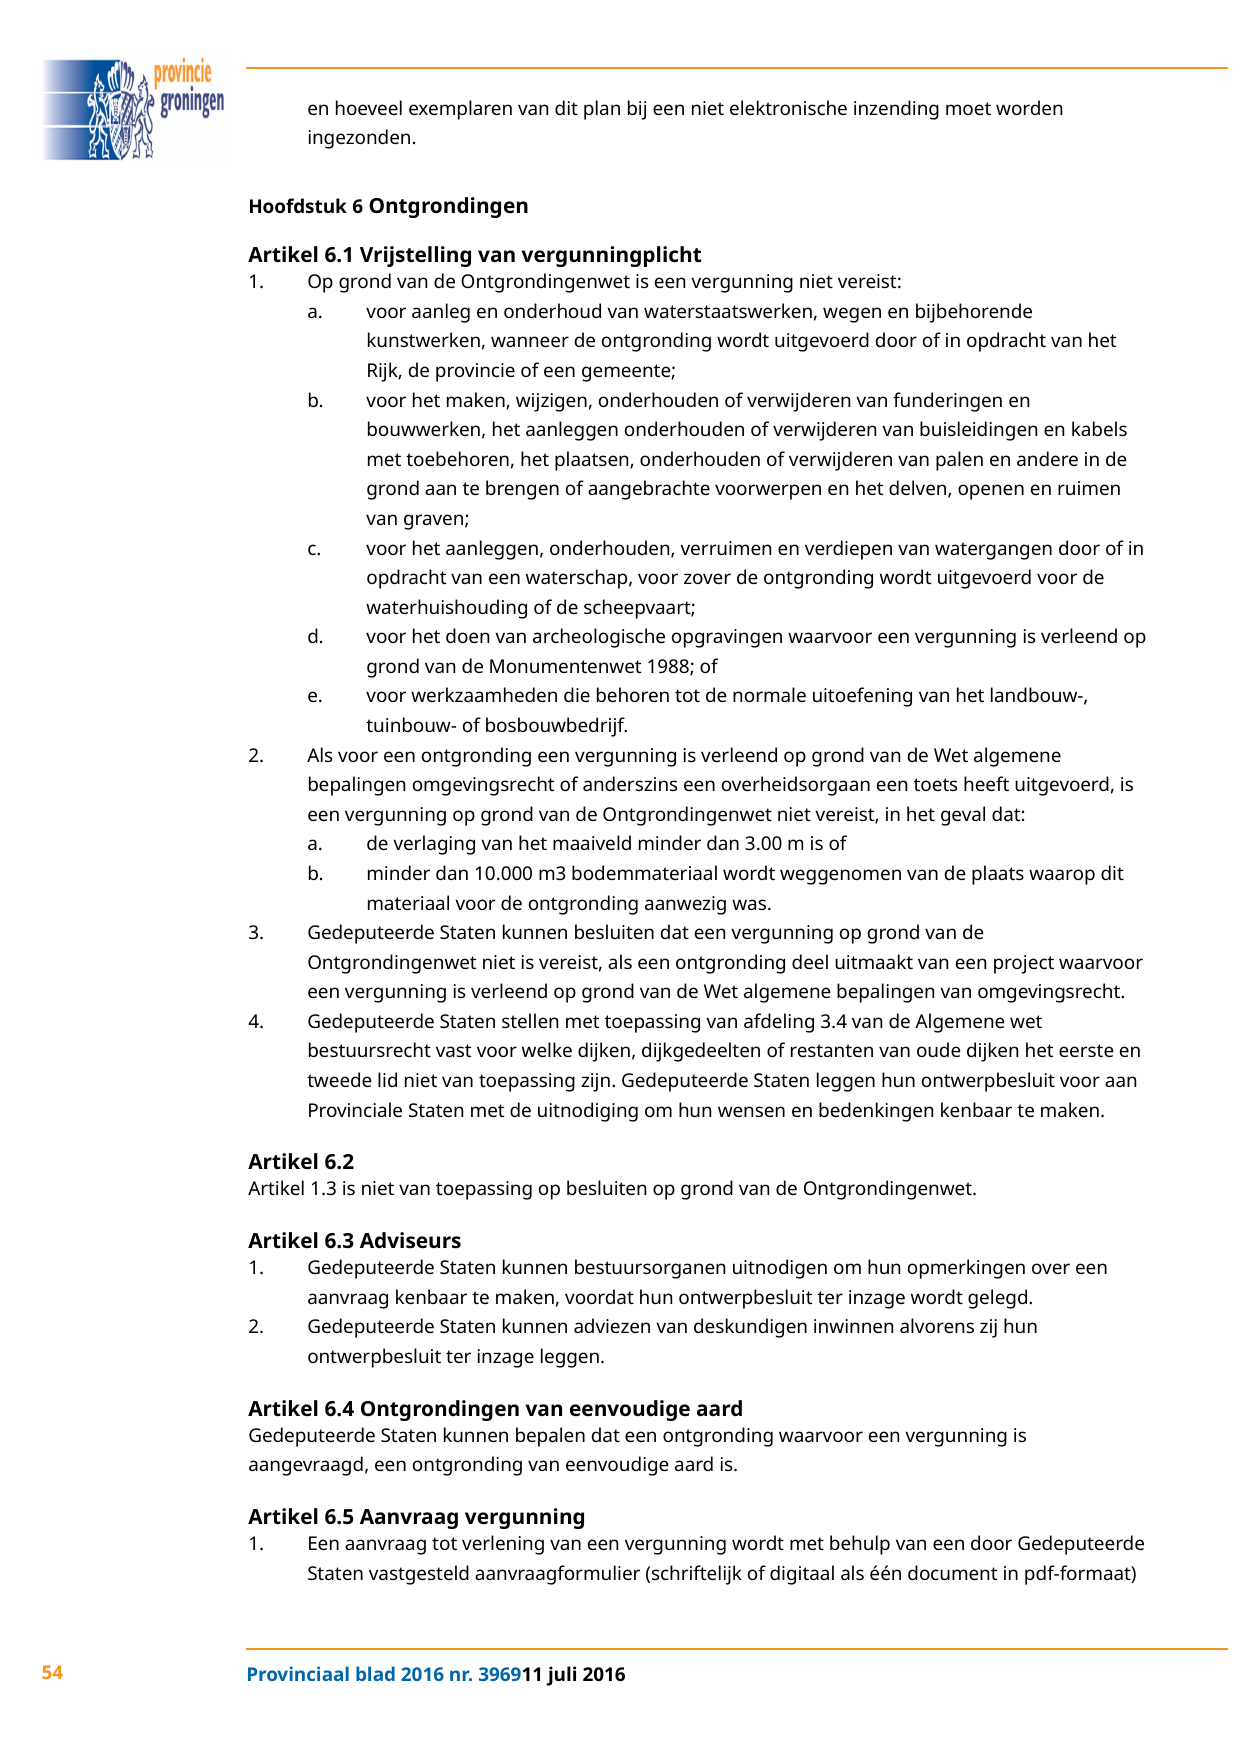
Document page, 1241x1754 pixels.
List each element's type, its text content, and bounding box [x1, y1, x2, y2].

text Gedeputeerde Staten kunnen bepalen dat een ontgronding waarvoor een vergunning is aangevraagd, een ontgronding van eenvoudige aard is. [248, 1422, 1152, 1477]
list voor werkzaamheden die behoren tot de normale uitoefening van het landbouw-, tuinbouw- of bosbouwbedrijf. [307, 683, 1152, 738]
list Gedeputeerde Staten kunnen bestuursorganen uitnodigen om hun opmerkingen over een aanvraag kenbaar te maken, voordat hun ontwerpbesluit ter inzage wordt gelegd. [248, 1254, 1152, 1310]
text Artikel 6.3 Adviseurs [248, 1226, 1152, 1254]
list voor aanleg en onderhoud van waterstaatswerken, wegen en bijbehorende kunstwerken, wanneer de ontgronding wordt uitgevoerd door of in opdracht van het Rijk, de provincie of een gemeente; [307, 298, 1152, 383]
list voor het maken, wijzigen, onderhouden of verwijderen van funderingen en bouwwerken, het aanleggen onderhouden of verwijderen van buisleidingen en kabels met toebehoren, het plaatsen, onderhouden of verwijderen van palen en andere in de grond aan te brengen of aangebrachte voorwerpen en het delven, openen en ruimen van graven; [307, 387, 1152, 531]
list Op grond van de Ontgrondingenwet is een vergunning niet vereist: [248, 268, 1152, 294]
list voor het doen van archeologische opgravingen waarvoor een vergunning is verleend op grond van de Monumentenwet 1988; of [307, 623, 1152, 679]
list Gedeputeerde Staten stellen met toepassing van afdeling 3.4 van de Algemene wet bestuursrecht vast voor welke dijken, dijkgedeelten of restanten van oude dijken het eerste en tweede lid niet van toepassing zijn. Gedeputeerde Staten leggen hun ontwerpbesluit voor aan Provinciale Staten met de uitnodiging om hun wensen en bedenkingen kenbaar te maken. [248, 1008, 1152, 1122]
list Als voor een ontgronding een vergunning is verleend op grond van de Wet algemene bepalingen omgevingsrecht of anderszins een overheidsorgaan een toets heeft uitgevoerd, is een vergunning op grond van de Ontgrondingenwet niet vereist, in het geval dat: [248, 742, 1152, 827]
text Artikel 1.3 is niet van toepassing op besluiten op grond van de Ontgrondingenwet. [248, 1176, 1152, 1201]
list de verlaging van het maaiveld minder dan 3.00 m is of [307, 831, 1152, 856]
list voor het aanleggen, onderhouden, verruimen en verdiepen van watergangen door of in opdracht van een waterschap, voor zover de ontgronding wordt uitgevoerd voor de waterhuishouding of de scheepvaart; [307, 535, 1152, 619]
text Hoofdstuk 6 Ontgrondingen [248, 191, 1152, 219]
picture [41, 47, 231, 172]
text Artikel 6.1 Vrijstelling van vergunningplicht [248, 240, 1152, 268]
list Gedeputeerde Staten kunnen adviezen van deskundigen inwinnen alvorens zij hun ontwerpbesluit ter inzage leggen. [248, 1314, 1152, 1369]
list Gedeputeerde Staten kunnen besluiten dat een vergunning op grond van de Ontgrondingenwet niet is vereist, als een ontgronding deel uitmaakt van een project waarvoor een vergunning is verleend op grond van de Wet algemene bepalingen van omgevingsrecht. [248, 919, 1152, 1004]
list Een aanvraag tot verlening van een vergunning wordt met behulp van een door Gedeputeerde Staten vastgesteld aanvraagformulier (schriftelijk of digitaal als één document in pdf-formaat) [248, 1531, 1152, 1586]
text Artikel 6.5 Aanvraag vergunning [248, 1502, 1152, 1531]
text Artikel 6.2 [248, 1147, 1152, 1176]
list minder dan 10.000 m3 bodemmateriaal wordt weggenomen van de plaats waarop dit materiaal voor de ontgronding aanwezig was. [307, 860, 1152, 915]
list en hoeveel exemplaren van dit plan bij een niet elektronische inzending moet worden ingezonden. [248, 95, 1152, 150]
text Artikel 6.4 Ontgrondingen van eenvoudige aard [248, 1394, 1152, 1422]
